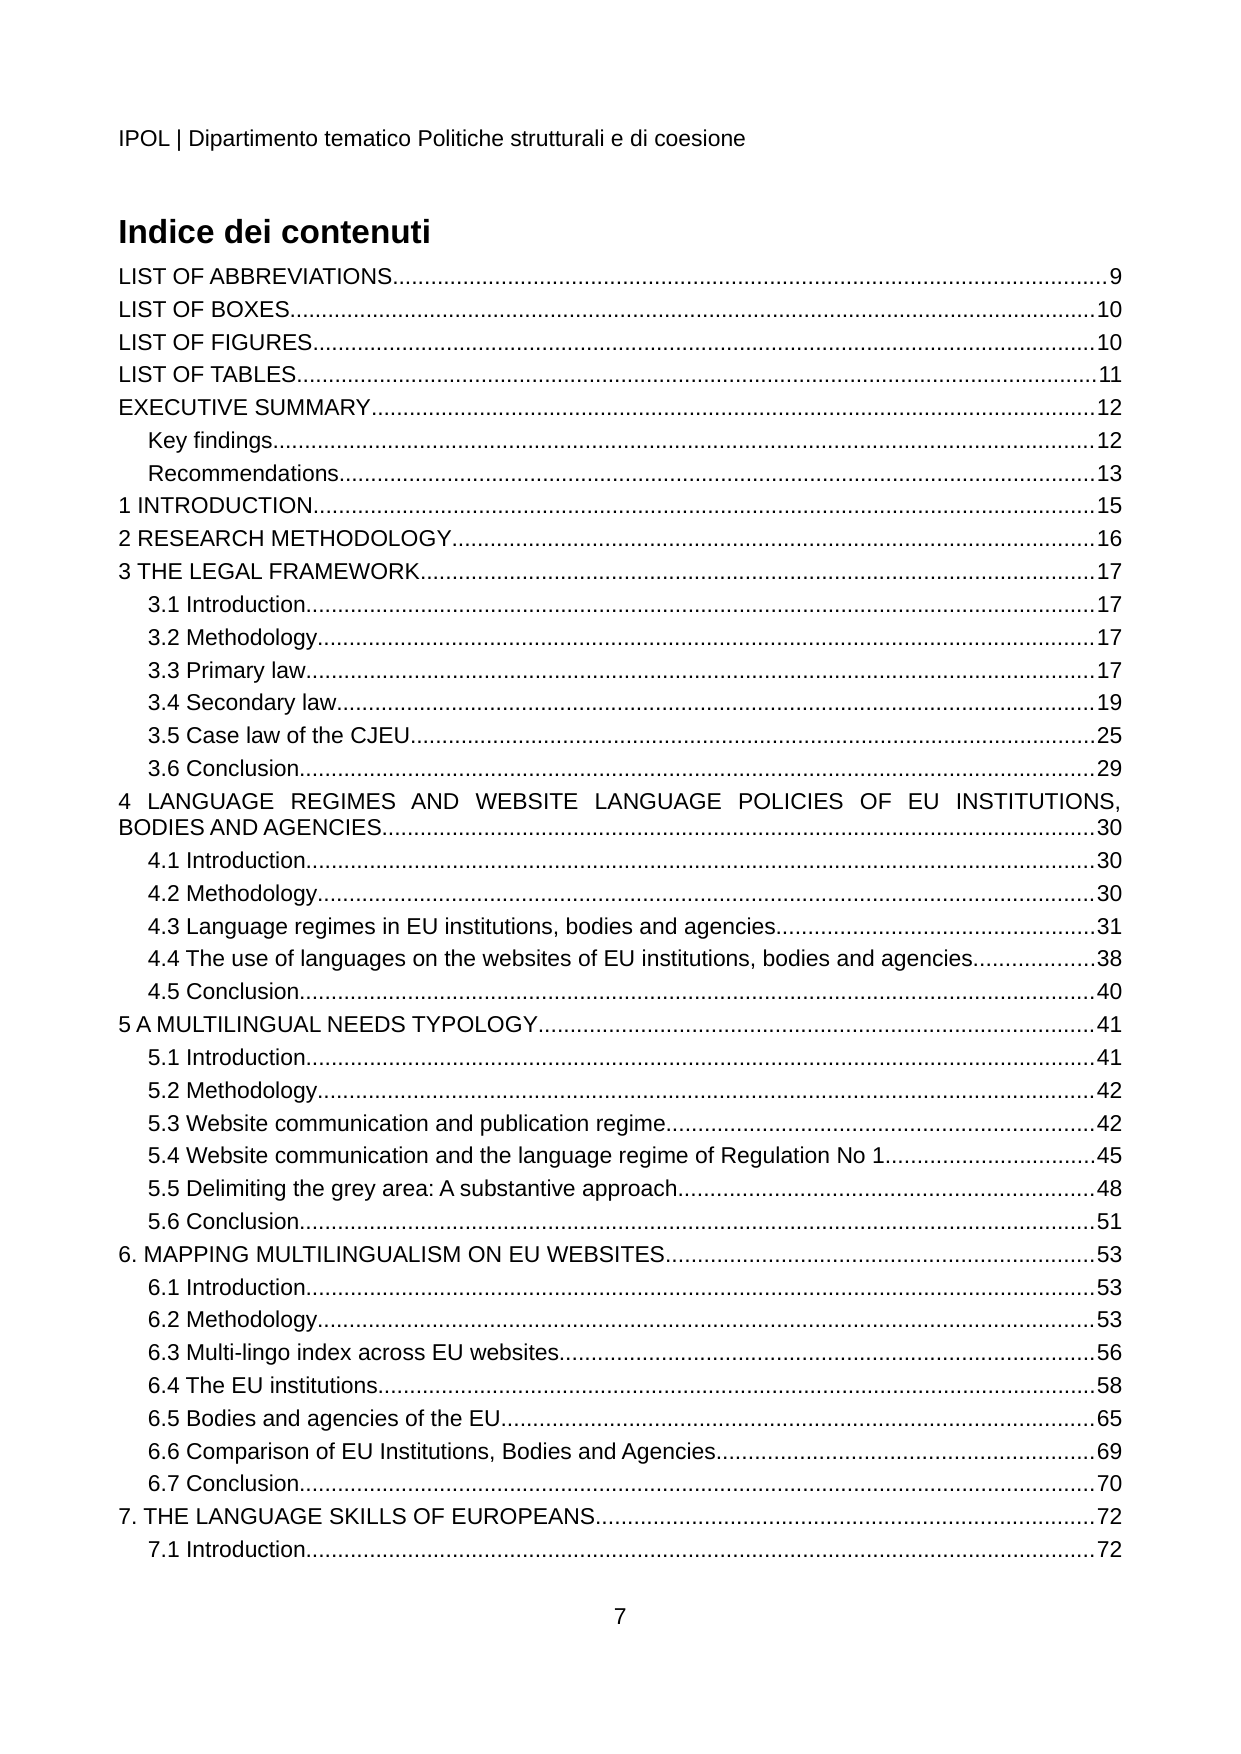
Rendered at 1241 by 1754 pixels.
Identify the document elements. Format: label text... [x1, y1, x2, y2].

text LIST OF FIGURES 10 [118, 328, 1122, 355]
text 6.3 Multi-lingo index across EU websites 56 [148, 1339, 1122, 1366]
text 4.1 Introduction 30 [148, 847, 1122, 873]
text LIST OF TABLES 11 [118, 361, 1122, 388]
text Key findings 12 [148, 427, 1122, 453]
text 2 RESEARCH METHODOLOGY 16 [118, 525, 1122, 552]
text 6.2 Methodology 53 [148, 1306, 1122, 1333]
text 4 LANGUAGE REGIMES AND WEBSITE LANGUAGE POLICIES OF EU INSTITUTIONS, BODIES AND AGENCIES 30 [118, 788, 1122, 841]
text 6.7 Conclusion 70 [148, 1470, 1122, 1497]
text 7. THE LANGUAGE SKILLS OF EUROPEANS 72 [118, 1503, 1122, 1529]
text 5.2 Methodology 42 [148, 1077, 1122, 1103]
subtitle Indice dei contenuti [118, 212, 1122, 250]
text 3.5 Case law of the CJEU 25 [148, 722, 1122, 748]
text 3.6 Conclusion 29 [148, 755, 1122, 781]
text 6.4 The EU institutions 58 [148, 1372, 1122, 1398]
text 5.6 Conclusion 51 [148, 1208, 1122, 1234]
text 4.4 The use of languages on the websites of EU institutions, bodies and agencies 38 [148, 945, 1122, 972]
text 6.6 Comparison of EU Institutions, Bodies and Agencies 69 [148, 1438, 1122, 1464]
text LIST OF ABBREVIATIONS 9 [118, 263, 1122, 289]
text 6.1 Introduction 53 [148, 1273, 1122, 1300]
text 7.1 Introduction 72 [148, 1536, 1122, 1562]
text 4.3 Language regimes in EU institutions, bodies and agencies 31 [148, 913, 1122, 939]
text EXECUTIVE SUMMARY 12 [118, 394, 1122, 420]
text Recommendations 13 [148, 460, 1122, 486]
text 5.1 Introduction 41 [148, 1044, 1122, 1070]
text 6. MAPPING MULTILINGUALISM ON EU WEBSITES 53 [118, 1241, 1122, 1267]
text 1 INTRODUCTION 15 [118, 492, 1122, 519]
text 3.2 Methodology 17 [148, 624, 1122, 650]
text 4.2 Methodology 30 [148, 880, 1122, 906]
text LIST OF BOXES 10 [118, 296, 1122, 322]
text 3.1 Introduction 17 [148, 591, 1122, 617]
text 5.4 Website communication and the language regime of Regulation No 1 45 [148, 1142, 1122, 1169]
text 3.4 Secondary law 19 [148, 689, 1122, 716]
text 5.3 Website communication and publication regime 42 [148, 1109, 1122, 1136]
text 3 THE LEGAL FRAMEWORK 17 [118, 558, 1122, 584]
text 5.5 Delimiting the grey area: A substantive approach 48 [148, 1175, 1122, 1201]
text 3.3 Primary law 17 [148, 657, 1122, 683]
text 5 A MULTILINGUAL NEEDS TYPOLOGY 41 [118, 1011, 1122, 1037]
text 6.5 Bodies and agencies of the EU 65 [148, 1405, 1122, 1431]
text 4.5 Conclusion 40 [148, 978, 1122, 1004]
